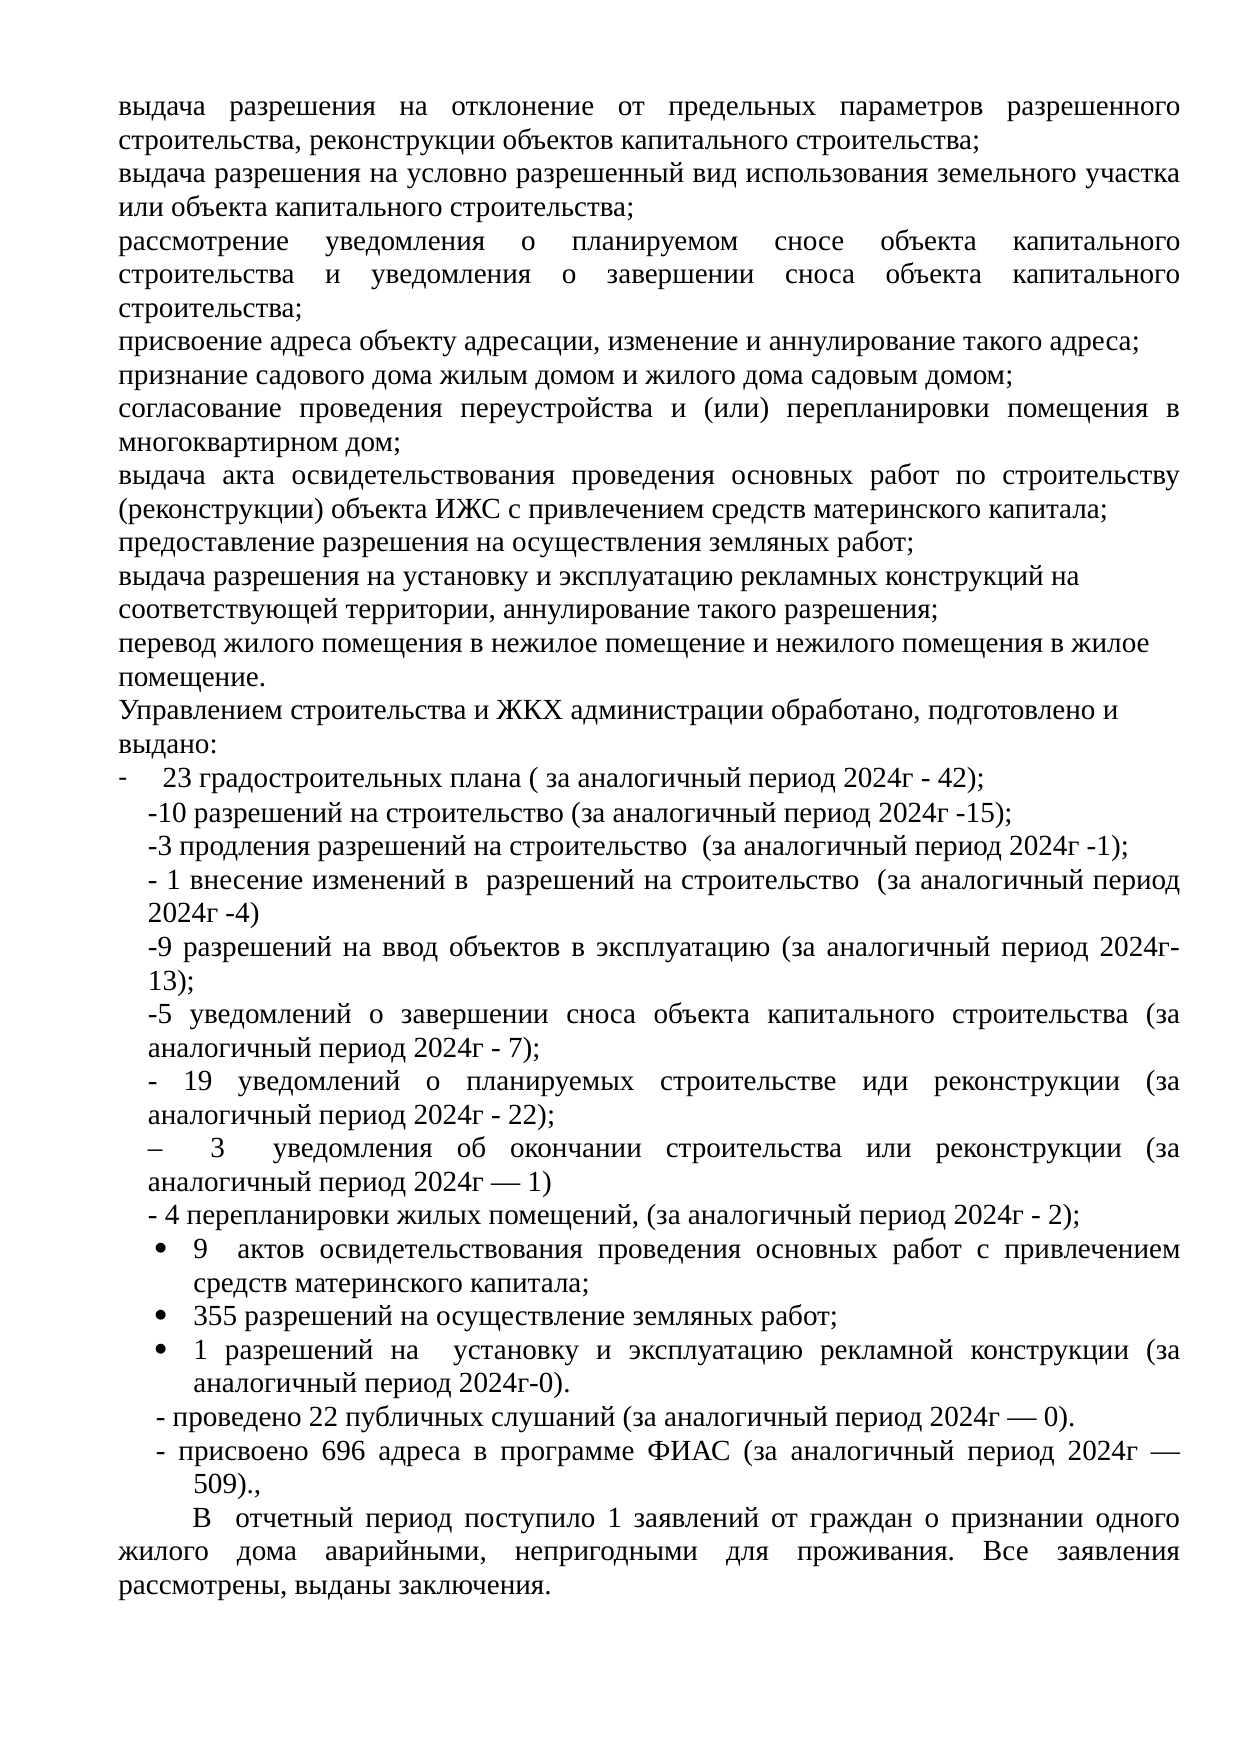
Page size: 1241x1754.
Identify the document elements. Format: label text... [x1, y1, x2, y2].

list 1 разрешений на установку и эксплуатацию рекламной конструкции (за аналогичный период 2024г-0). [156, 1332, 1181, 1399]
list согласование проведения переустройства и (или) перепланировки помещения в многоквартирном дом; [118, 390, 1181, 457]
list 9 актов освидетельствования проведения основных работ с привлечением средств материнского капитала; [156, 1231, 1181, 1298]
text В отчетный период поступило 1 заявлений от граждан о признании одного жилого дома аварийными, непригодными для проживания. Все заявления рассмотрены, выданы заключения. [118, 1500, 1181, 1600]
list выдача акта освидетельствования проведения основных работ по строительству (реконструкции) объекта ИЖС с привлечением средств материнского капитала; [118, 457, 1181, 524]
text - проведено 22 публичных слушаний (за аналогичный период 2024г — 0). [156, 1399, 1181, 1433]
text - 4 перепланировки жилых помещений, (за аналогичный период 2024г - 2); [148, 1197, 1181, 1231]
list рассмотрение уведомления о планируемом сносе объекта капитального строительства и уведомления о завершении сноса объекта капитального строительства; [118, 223, 1181, 323]
list выдача разрешения на отклонение от предельных параметров разрешенного строительства, реконструкции объектов капитального строительства; [118, 88, 1181, 156]
text -9 разрешений на ввод объектов в эксплуатацию (за аналогичный период 2024г-13); [148, 929, 1181, 996]
text - 19 уведомлений о планируемых строительстве иди реконструкции (за аналогичный период 2024г - 22); [148, 1063, 1181, 1130]
text Управлением строительства и ЖКХ администрации обработано, подготовлено и выдано: [118, 692, 1181, 759]
list признание садового дома жилым домом и жилого дома садовым домом; [118, 357, 1181, 390]
list перевод жилого помещения в нежилое помещение и нежилого помещения в жилое помещение. [118, 625, 1181, 692]
list 23 градостроительных плана ( за аналогичный период 2024г - 42); [118, 759, 1181, 795]
list выдача разрешения на установку и эксплуатацию рекламных конструкций на соответствующей территории, аннулирование такого разрешения; [118, 558, 1181, 625]
text -3 продления разрешений на строительство (за аналогичный период 2024г -1); [148, 828, 1181, 862]
list предоставление разрешения на осуществления земляных работ; [118, 524, 1181, 558]
text -5 уведомлений о завершении сноса объекта капитального строительства (за аналогичный период 2024г - 7); [148, 996, 1181, 1063]
text - присвоено 696 адреса в программе ФИАС (за аналогичный период 2024г — 509)., [156, 1433, 1181, 1500]
text -10 разрешений на строительство (за аналогичный период 2024г -15); [148, 795, 1181, 828]
list выдача разрешения на условно разрешенный вид использования земельного участка или объекта капитального строительства; [118, 156, 1181, 223]
text – 3 уведомления об окончании строительства или реконструкции (за аналогичный период 2024г — 1) [148, 1130, 1181, 1197]
list присвоение адреса объекту адресации, изменение и аннулирование такого адреса; [118, 323, 1181, 357]
text - 1 внесение изменений в разрешений на строительство (за аналогичный период 2024г -4) [148, 862, 1181, 929]
list 355 разрешений на осуществление земляных работ; [156, 1298, 1181, 1332]
